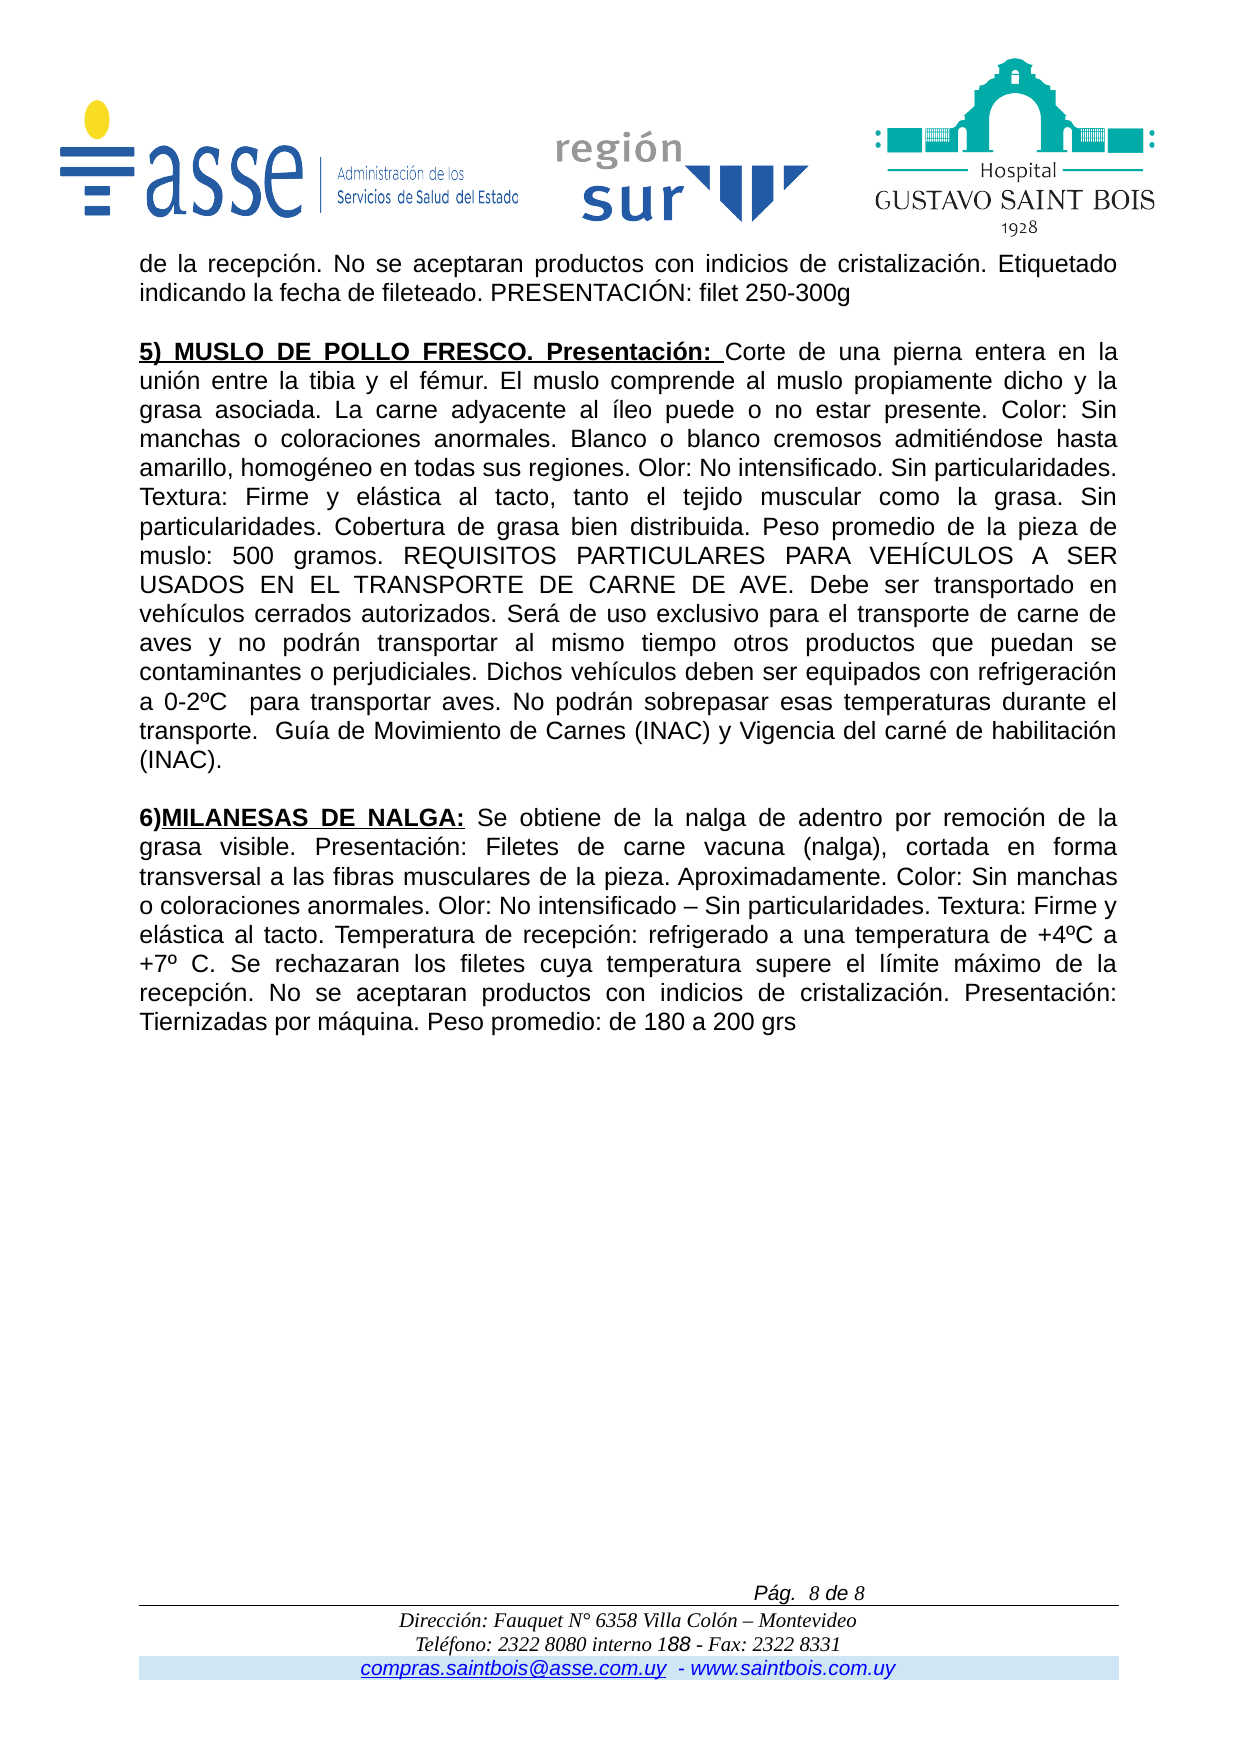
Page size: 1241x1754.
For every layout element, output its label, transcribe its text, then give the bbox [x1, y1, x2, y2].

picture [875, 58, 1155, 237]
text 6)MILANESAS DE NALGA: Se obtiene de la nalga de adentro por remoción de la grasa visible. Presentación: Filetes de carne vacuna (nalga), cortada en forma transversal a las fibras musculares de la pieza. Aproximadamente. Color: Sin manchas o coloraciones anormales. Olor: No intensificado – Sin particularidades. Textura: Firme y elástica al tacto. Temperatura de recepción: refrigerado a una temperatura de +4ºC a +7º C. Se rechazaran los filetes cuya temperatura supere el límite máximo de la recepción. No se aceptaran productos con indicios de cristalización. Presentación: Tiernizadas por máquina. Peso promedio: de 180 a 200 grs [139, 803, 1119, 1036]
picture [556, 130, 809, 222]
text 5) MUSLO DE POLLO FRESCO. Presentación: Corte de una pierna entera en la unión entre la tibia y el fémur. El muslo comprende al muslo propiamente dicho y la grasa asociada. La carne adyacente al íleo puede o no estar presente. Color: Sin manchas o coloraciones anormales. Blanco o blanco cremosos admitiéndose hasta amarillo, homogéneo en todas sus regiones. Olor: No intensificado. Sin particularidades. Textura: Firme y elástica al tacto, tanto el tejido muscular como la grasa. Sin particularidades. Cobertura de grasa bien distribuida. Peso promedio de la pieza de muslo: 500 gramos. REQUISITOS PARTICULARES PARA VEHÍCULOS A SER USADOS EN EL TRANSPORTE DE CARNE DE AVE. Debe ser transportado en vehículos cerrados autorizados. Será de uso exclusivo para el transporte de carne de aves y no podrán transportar al mismo tiempo otros productos que puedan se contaminantes o perjudiciales. Dichos vehículos deben ser equipados con refrigeración a 0-2ºC para transportar aves. No podrán sobrepasar esas temperaturas durante el transporte. Guía de Movimiento de Carnes (INAC) y Vigencia del carné de habilitación (INAC). [139, 336, 1119, 773]
text de la recepción. No se aceptaran productos con indicios de cristalización. Etiquetado indicando la fecha de fileteado. PRESENTACIÓN: filet 250-300g [139, 248, 1119, 307]
picture [60, 100, 518, 218]
